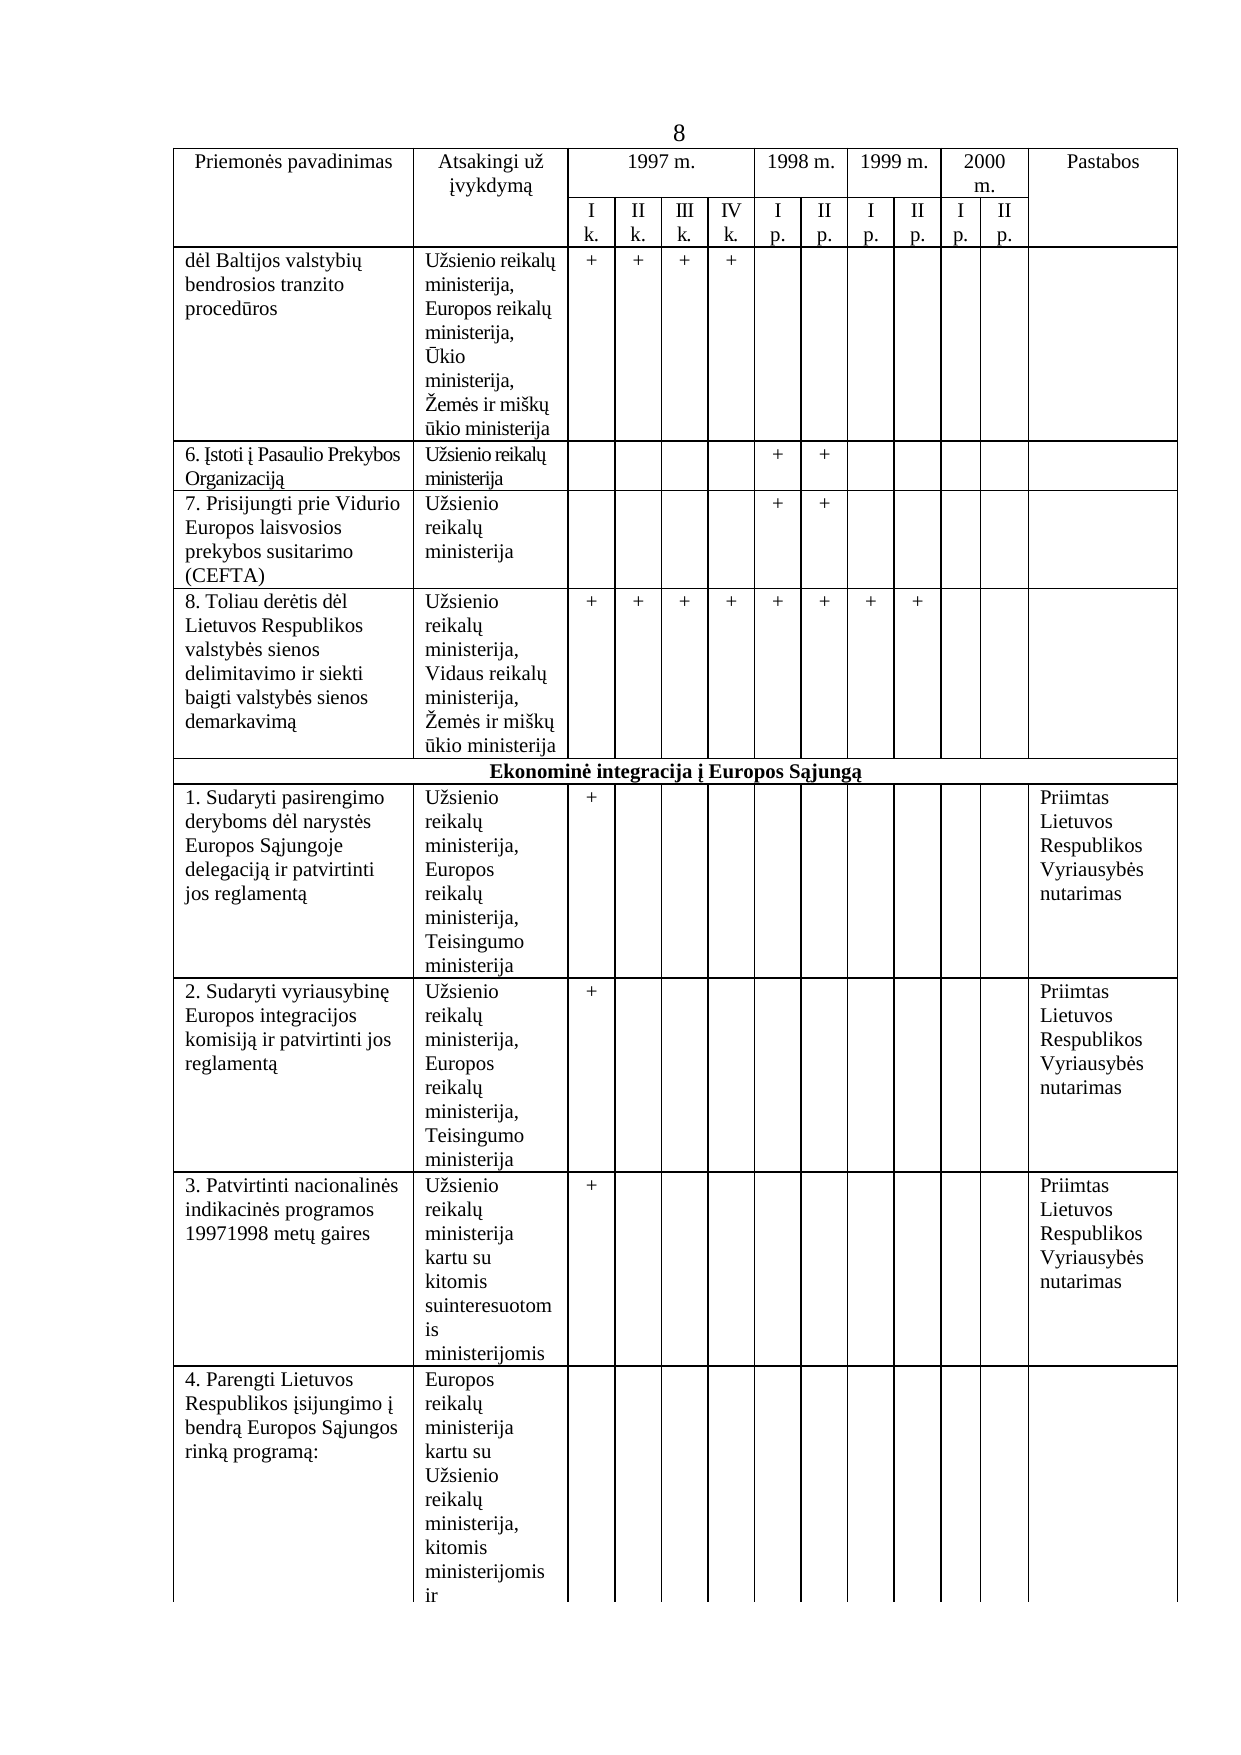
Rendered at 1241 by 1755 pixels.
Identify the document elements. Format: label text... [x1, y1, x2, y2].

table_cell [1029, 491, 1177, 587]
table_cell dėl Baltijos valstybių bendrosios tranzito procedūros [174, 248, 413, 440]
table_cell [755, 248, 800, 440]
table_cell + [569, 979, 614, 1171]
table_cell I k. [569, 198, 614, 246]
table_cell [616, 1367, 661, 1602]
table_cell [802, 1367, 847, 1602]
table_cell 3. Patvirtinti nacionalinės indikacinės programos 19971998 metų gaires [174, 1173, 413, 1365]
table_cell IV k. [709, 198, 754, 246]
table_cell [981, 248, 1028, 440]
table_cell + [755, 589, 800, 757]
table_cell [174, 197, 413, 246]
table_cell Priimtas Lietuvos Respublikos Vyriausybės nutarimas [1029, 785, 1177, 977]
table_cell Priimtas Lietuvos Respublikos Vyriausybės nutarimas [1029, 1173, 1177, 1365]
table_cell [942, 979, 980, 1171]
table_cell + [709, 589, 754, 757]
table_cell Ekonominė integracija į Europos Sąjungą [174, 759, 1177, 783]
table_cell + [569, 589, 614, 757]
table_cell [616, 491, 661, 587]
table_cell [709, 442, 754, 490]
table_cell [1029, 197, 1177, 246]
table_header 2000 m. [942, 149, 1028, 197]
table_cell [755, 979, 800, 1171]
table_cell [662, 1173, 707, 1365]
table_cell [895, 248, 940, 440]
table_cell Priimtas Lietuvos Respublikos Vyriausybės nutarimas [1029, 979, 1177, 1171]
table_cell [662, 491, 707, 587]
table_cell [942, 1173, 980, 1365]
table_header 1998 m. [755, 149, 847, 197]
table_cell 2. Sudaryti vyriausybinę Europos integracijos komisiją ir patvirtinti jos reglamentą [174, 979, 413, 1171]
table_cell [981, 491, 1028, 587]
table_cell [709, 785, 754, 977]
table_cell + [755, 491, 800, 587]
table_cell II p. [802, 198, 847, 246]
table_cell + [755, 442, 800, 490]
table_cell [755, 1173, 800, 1365]
table_cell + [616, 589, 661, 757]
table_cell + [569, 248, 614, 440]
table_cell [895, 979, 940, 1171]
table_cell Europos reikalų ministerija kartu su Užsienio reikalų ministerija, kitomis ministerijomis ir valstybinėmis institucijomis [414, 1367, 567, 1602]
table_cell [942, 785, 980, 977]
table_cell Užsienio reikalų ministerija [414, 491, 567, 587]
table_cell Užsienio reikalų ministerija, Europos reikalų ministerija, Teisingumo ministerija [414, 979, 567, 1171]
table_cell [848, 248, 893, 440]
table_cell + [802, 442, 847, 490]
table_cell [616, 979, 661, 1171]
table_cell [755, 785, 800, 977]
table_cell [981, 979, 1028, 1171]
table_cell II p. [981, 198, 1028, 246]
table_cell Užsienio reikalų ministerija [414, 442, 567, 490]
table_cell [709, 491, 754, 587]
table_cell [802, 979, 847, 1171]
table_cell [662, 442, 707, 490]
table_cell [942, 589, 980, 757]
table_cell I p. [848, 198, 893, 246]
table_cell [755, 1367, 800, 1602]
table_cell [848, 1173, 893, 1365]
table_cell [942, 491, 980, 587]
table_cell 8. Toliau derėtis dėl Lietuvos Respublikos valstybės sienos delimitavimo ir siekti baigti valstybės sienos demarkavimą [174, 589, 413, 757]
table_cell I p. [942, 198, 980, 246]
table_cell [942, 442, 980, 490]
table_cell [981, 1173, 1028, 1365]
table_cell [981, 1367, 1028, 1602]
table_cell [662, 785, 707, 977]
table_cell Užsienio reikalų ministerija, Europos reikalų ministerija, Teisingumo ministerija [414, 785, 567, 977]
table_header Pastabos [1029, 149, 1177, 197]
table_cell [709, 979, 754, 1171]
table_cell [802, 1173, 847, 1365]
table_header 1999 m. [848, 149, 940, 197]
table_cell II k. [616, 198, 661, 246]
table_cell [1029, 442, 1177, 490]
table_cell [942, 1367, 980, 1602]
table_cell + [848, 589, 893, 757]
table_cell [569, 1367, 614, 1602]
table_cell [569, 491, 614, 587]
table_cell [569, 442, 614, 490]
table_cell Užsienio reikalų ministerija, Europos reikalų ministerija, Ūkio ministerija, Žemės ir miškų ūkio ministerija [414, 248, 567, 440]
table_cell III k. [662, 198, 707, 246]
table_cell + [895, 589, 940, 757]
table_cell [981, 785, 1028, 977]
table_cell [895, 1367, 940, 1602]
table_cell [616, 442, 661, 490]
table_cell + [569, 785, 614, 977]
table_cell [709, 1367, 754, 1602]
table_cell + [662, 248, 707, 440]
table_cell 4. Parengti Lietuvos Respublikos įsijungimo į bendrą Europos Sąjungos rinką programą: [174, 1367, 413, 1602]
table_cell [709, 1173, 754, 1365]
table_cell I p. [755, 198, 800, 246]
table_header 1997 m. [569, 149, 754, 197]
table_cell + [616, 248, 661, 440]
table_cell [848, 979, 893, 1171]
table_cell [981, 442, 1028, 490]
table_header Priemonės pavadinimas [174, 149, 413, 197]
table_cell + [802, 589, 847, 757]
table_cell [1029, 589, 1177, 757]
table_cell + [569, 1173, 614, 1365]
table_cell [848, 1367, 893, 1602]
table_cell II p. [895, 198, 940, 246]
table_cell + [802, 491, 847, 587]
table_cell [895, 442, 940, 490]
table_cell [1029, 1367, 1177, 1602]
table_cell Užsienio reikalų ministerija, Vidaus reikalų ministerija, Žemės ir miškų ūkio ministerija [414, 589, 567, 757]
table_cell [895, 785, 940, 977]
table_cell [1029, 248, 1177, 440]
table_cell [802, 785, 847, 977]
table_cell [616, 785, 661, 977]
table_cell [848, 785, 893, 977]
table_cell [662, 979, 707, 1171]
table_cell [981, 589, 1028, 757]
table_cell [895, 1173, 940, 1365]
table_cell + [662, 589, 707, 757]
table_cell [616, 1173, 661, 1365]
table_cell [942, 248, 980, 440]
table_cell 7. Prisijungti prie Vidurio Europos laisvosios prekybos susitarimo (CEFTA) [174, 491, 413, 587]
table_cell [895, 491, 940, 587]
table_cell [848, 442, 893, 490]
table_header Atsakingi už įvykdymą [414, 149, 567, 197]
table_cell [802, 248, 847, 440]
table_cell [662, 1367, 707, 1602]
table_cell 6. Įstoti į Pasaulio Prekybos Organizaciją [174, 442, 413, 490]
table_cell [848, 491, 893, 587]
table_cell 1. Sudaryti pasirengimo deryboms dėl narystės Europos Sąjungoje delegaciją ir patvirtinti jos reglamentą [174, 785, 413, 977]
table_cell [414, 197, 567, 246]
table_cell Užsienio reikalų ministerija kartu su kitomis suinteresuotomis ministerijomis [414, 1173, 567, 1365]
table_cell + [709, 248, 754, 440]
